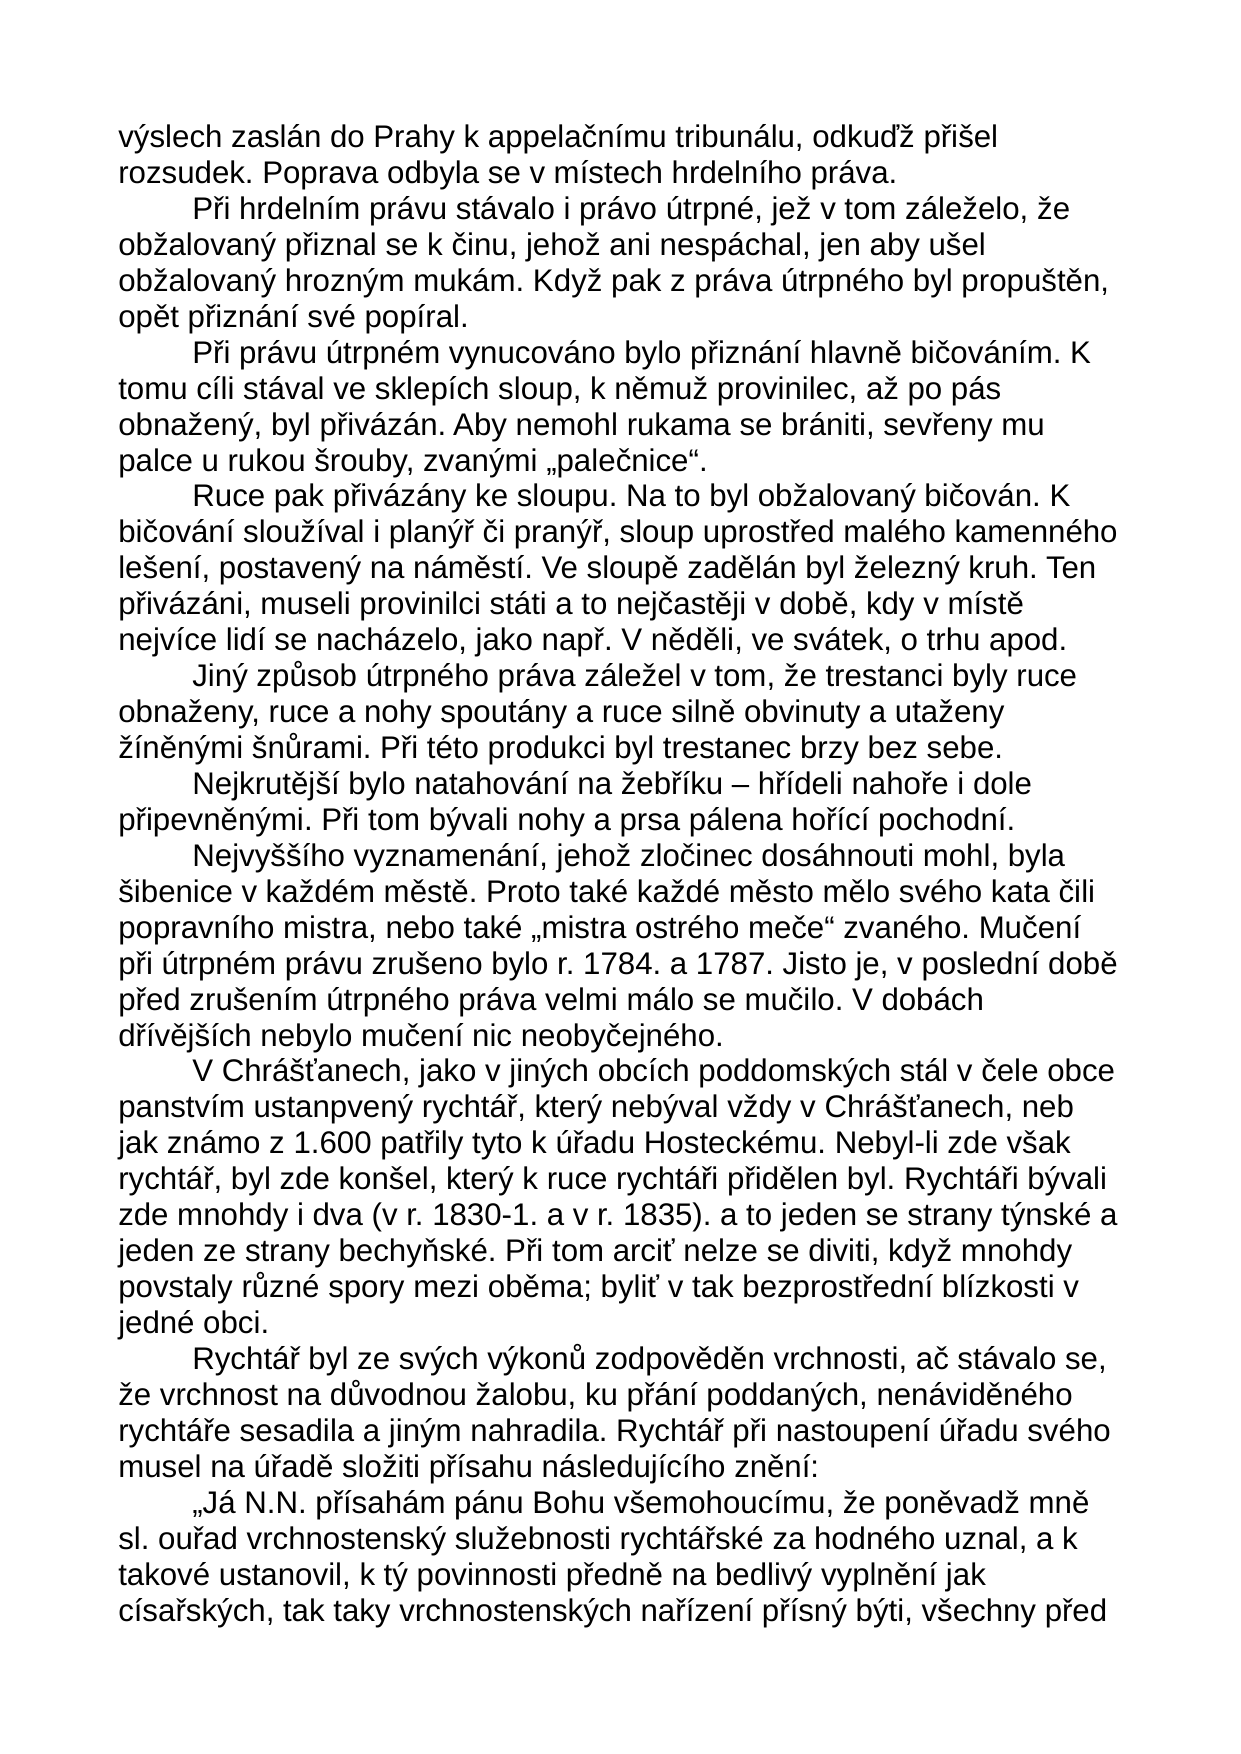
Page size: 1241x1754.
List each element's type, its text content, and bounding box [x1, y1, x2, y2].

text Při právu útrpném vynucováno bylo přiznání hlavně bičováním. K tomu cíli stával ve sklepích sloup, k němuž provinilec, až po pás obnažený, byl přivázán. Aby nemohl rukama se brániti, sevřeny mu palce u rukou šrouby, zvanými „palečnice“. [118, 334, 1122, 477]
text Nejvyššího vyznamenání, jehož zločinec dosáhnouti mohl, byla šibenice v každém městě. Proto také každé město mělo svého kata čili popravního mistra, nebo také „mistra ostrého meče“ zvaného. Mučení při útrpném právu zrušeno bylo r. 1784. a 1787. Jisto je, v poslední době před zrušením útrpného práva velmi málo se mučilo. V dobách dřívějších nebylo mučení nic neobyčejného. [118, 837, 1122, 1052]
text Jiný způsob útrpného práva záležel v tom, že trestanci byly ruce obnaženy, ruce a nohy spoutány a ruce silně obvinuty a utaženy žíněnými šnůrami. Při této produkci byl trestanec brzy bez sebe. [118, 657, 1122, 765]
text V Chrášťanech, jako v jiných obcích poddomských stál v čele obce panstvím ustanpvený rychtář, který nebýval vždy v Chrášťanech, neb jak známo z 1.600 patřily tyto k úřadu Hosteckému. Nebyl-li zde však rychtář, byl zde konšel, který k ruce rychtáři přidělen byl. Rychtáři bývali zde mnohdy i dva (v r. 1830-1. a v r. 1835). a to jeden se strany týnské a jeden ze strany bechyňské. Při tom arciť nelze se diviti, když mnohdy povstaly různé spory mezi oběma; byliť v tak bezprostřední blízkosti v jedné obci. [118, 1052, 1122, 1340]
text „Já N.N. přísahám pánu Bohu všemohoucímu, že poněvadž mně sl. ouřad vrchnostenský služebnosti rychtářské za hodného uznal, a k takové ustanovil, k tý povinnosti předně na bedlivý vyplnění jak císařských, tak taky vrchnostenských nařízení přísný býti, všechny před [118, 1484, 1122, 1627]
text výslech zaslán do Prahy k appelačnímu tribunálu, odkuďž přišel rozsudek. Poprava odbyla se v místech hrdelního práva. [118, 118, 1122, 190]
text Rychtář byl ze svých výkonů zodpověděn vrchnosti, ač stávalo se, že vrchnost na důvodnou žalobu, ku přání poddaných, nenáviděného rychtáře sesadila a jiným nahradila. Rychtář při nastoupení úřadu svého musel na úřadě složiti přísahu následujícího znění: [118, 1340, 1122, 1484]
text Ruce pak přivázány ke sloupu. Na to byl obžalovaný bičován. K bičování sloužíval i planýř či pranýř, sloup uprostřed malého kamenného lešení, postavený na náměstí. Ve sloupě zadělán byl železný kruh. Ten přivázáni, museli provinilci státi a to nejčastěji v době, kdy v místě nejvíce lidí se nacházelo, jako např. V něděli, ve svátek, o trhu apod. [118, 477, 1122, 657]
text Při hrdelním právu stávalo i právo útrpné, jež v tom záleželo, že obžalovaný přiznal se k činu, jehož ani nespáchal, jen aby ušel obžalovaný hrozným mukám. Když pak z práva útrpného byl propuštěn, opět přiznání své popíral. [118, 190, 1122, 334]
text Nejkrutější bylo natahování na žebříku – hřídeli nahoře i dole připevněnými. Při tom bývali nohy a prsa pálena hořící pochodní. [118, 765, 1122, 837]
